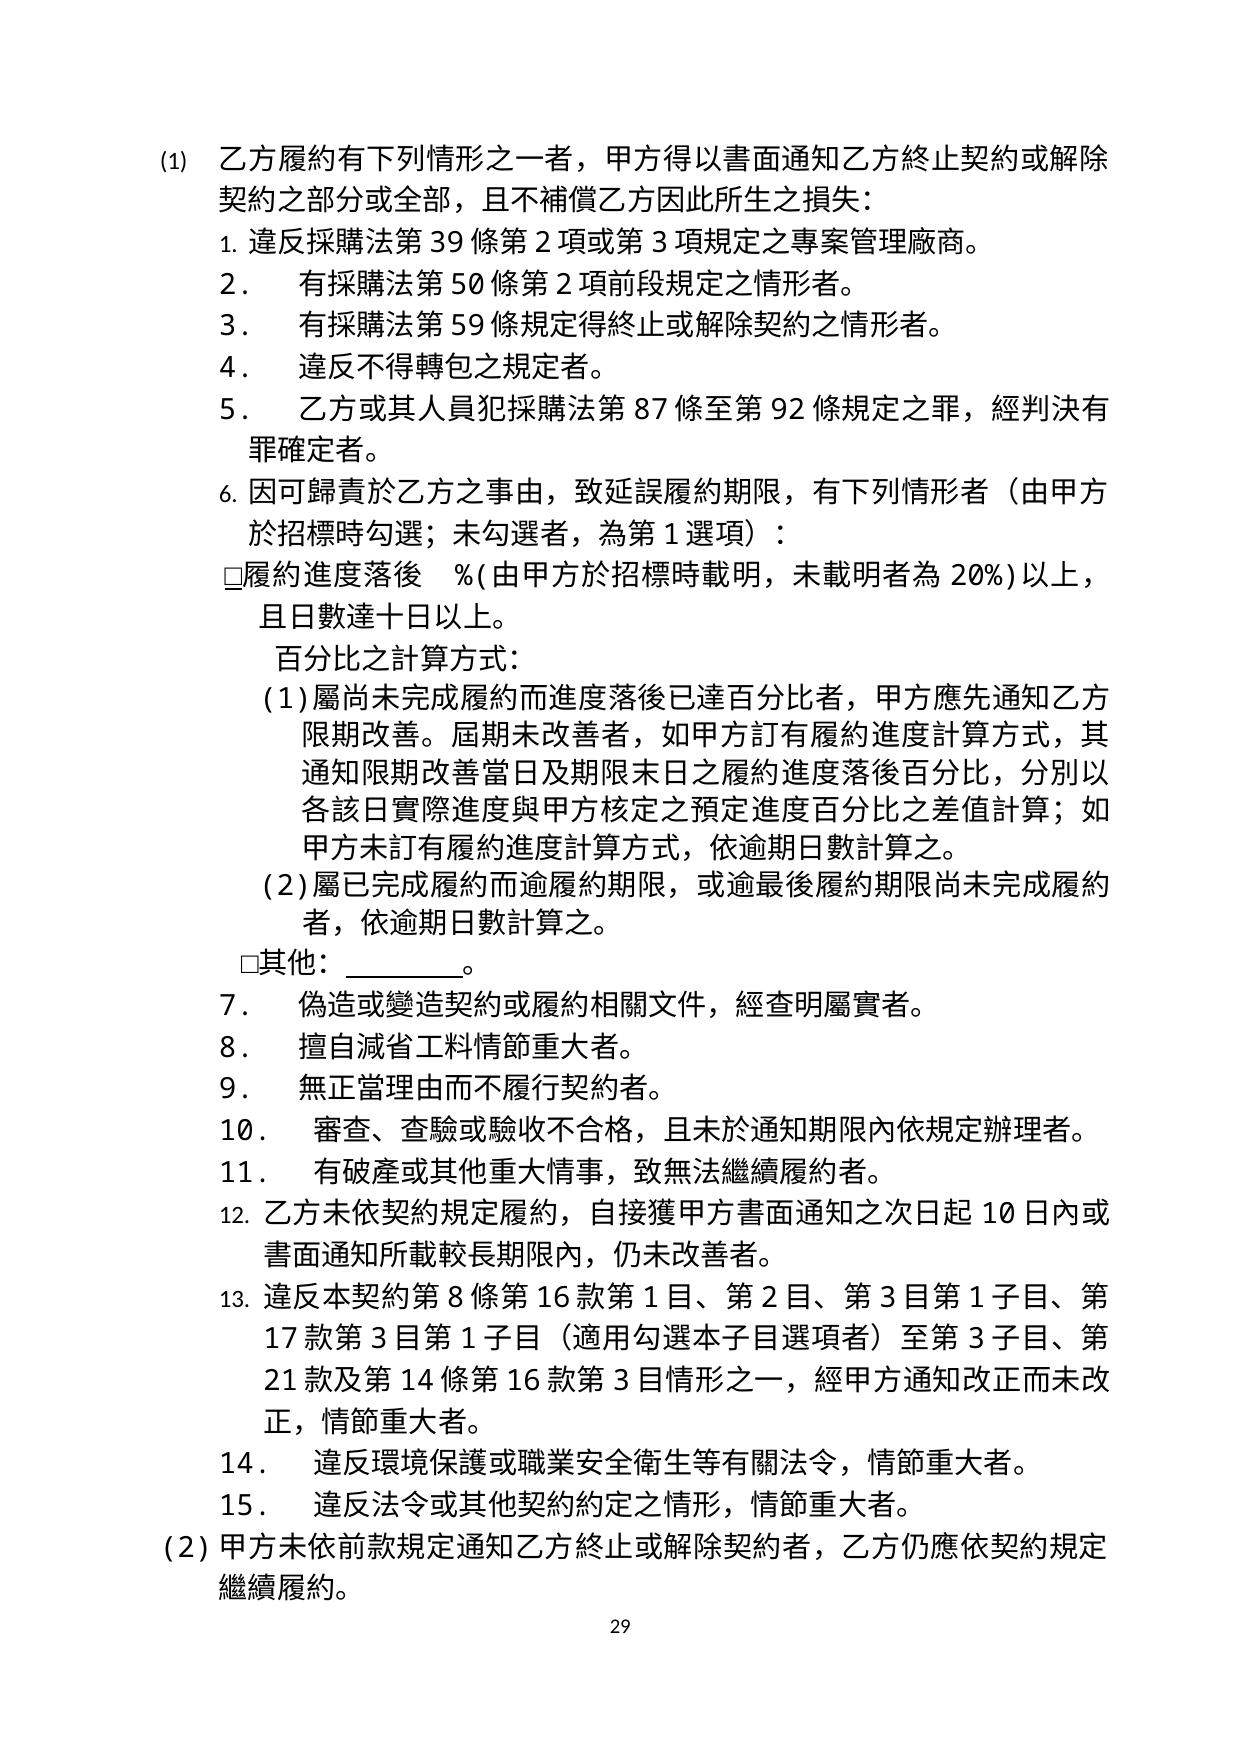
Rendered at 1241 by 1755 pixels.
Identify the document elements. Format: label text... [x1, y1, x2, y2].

text □其他： 。 [241, 941, 1110, 982]
list 甲方未依前款規定通知乙方終止或解除契約者，乙方仍應依契約規定繼續履約。 [159, 1524, 1110, 1607]
list 乙方未依契約規定履約，自接獲甲方書面通知之次日起10日內或書面通知所載較長期限內，仍未改善者。 [218, 1191, 1110, 1274]
text 百分比之計算方式： [147, 636, 1110, 678]
list 無正當理由而不履行契約者。 [218, 1066, 1110, 1107]
list 擅自減省工料情節重大者。 [218, 1024, 1110, 1066]
list 有採購法第50條第2項前段規定之情形者。 [218, 261, 1110, 302]
list 違反採購法第39條第2項或第3項規定之專案管理廠商。 [218, 219, 1110, 261]
list 有破產或其他重大情事，致無法繼續履約者。 [218, 1149, 1110, 1191]
list 乙方或其人員犯採購法第87條至第92條規定之罪，經判決有罪確定者。 [218, 386, 1110, 469]
list 有採購法第59條規定得終止或解除契約之情形者。 [218, 302, 1110, 344]
list 違反法令或其他契約約定之情形，情節重大者。 [218, 1482, 1110, 1524]
text □履約進度落後 %(由甲方於招標時載明，未載明者為20%)以上，且日數達十日以上。 [224, 552, 1110, 636]
text (2)屬已完成履約而逾履約期限，或逾最後履約期限尚未完成履約者，依逾期日數計算之。 [259, 866, 1110, 941]
list 違反本契約第8條第16款第1目、第2目、第3目第1子目、第17款第3目第1子目（適用勾選本子目選項者）至第3子目、第21款及第14條第16款第3目情形之一，經甲方通知改正而未改正，情節重大者。 [218, 1274, 1110, 1441]
text (1)屬尚未完成履約而進度落後已達百分比者，甲方應先通知乙方限期改善。屆期未改善者，如甲方訂有履約進度計算方式，其通知限期改善當日及期限末日之履約進度落後百分比，分別以各該日實際進度與甲方核定之預定進度百分比之差值計算；如甲方未訂有履約進度計算方式，依逾期日數計算之。 [259, 678, 1110, 866]
list 審查、查驗或驗收不合格，且未於通知期限內依規定辦理者。 [218, 1107, 1110, 1149]
list 因可歸責於乙方之事由，致延誤履約期限，有下列情形者（由甲方於招標時勾選；未勾選者，為第1選項）： [218, 469, 1110, 552]
list 違反環境保護或職業安全衛生等有關法令，情節重大者。 [218, 1441, 1110, 1482]
list 乙方履約有下列情形之一者，甲方得以書面通知乙方終止契約或解除契約之部分或全部，且不補償乙方因此所生之損失： [159, 136, 1110, 219]
list 違反不得轉包之規定者。 [218, 344, 1110, 386]
list 偽造或變造契約或履約相關文件，經查明屬實者。 [218, 982, 1110, 1024]
